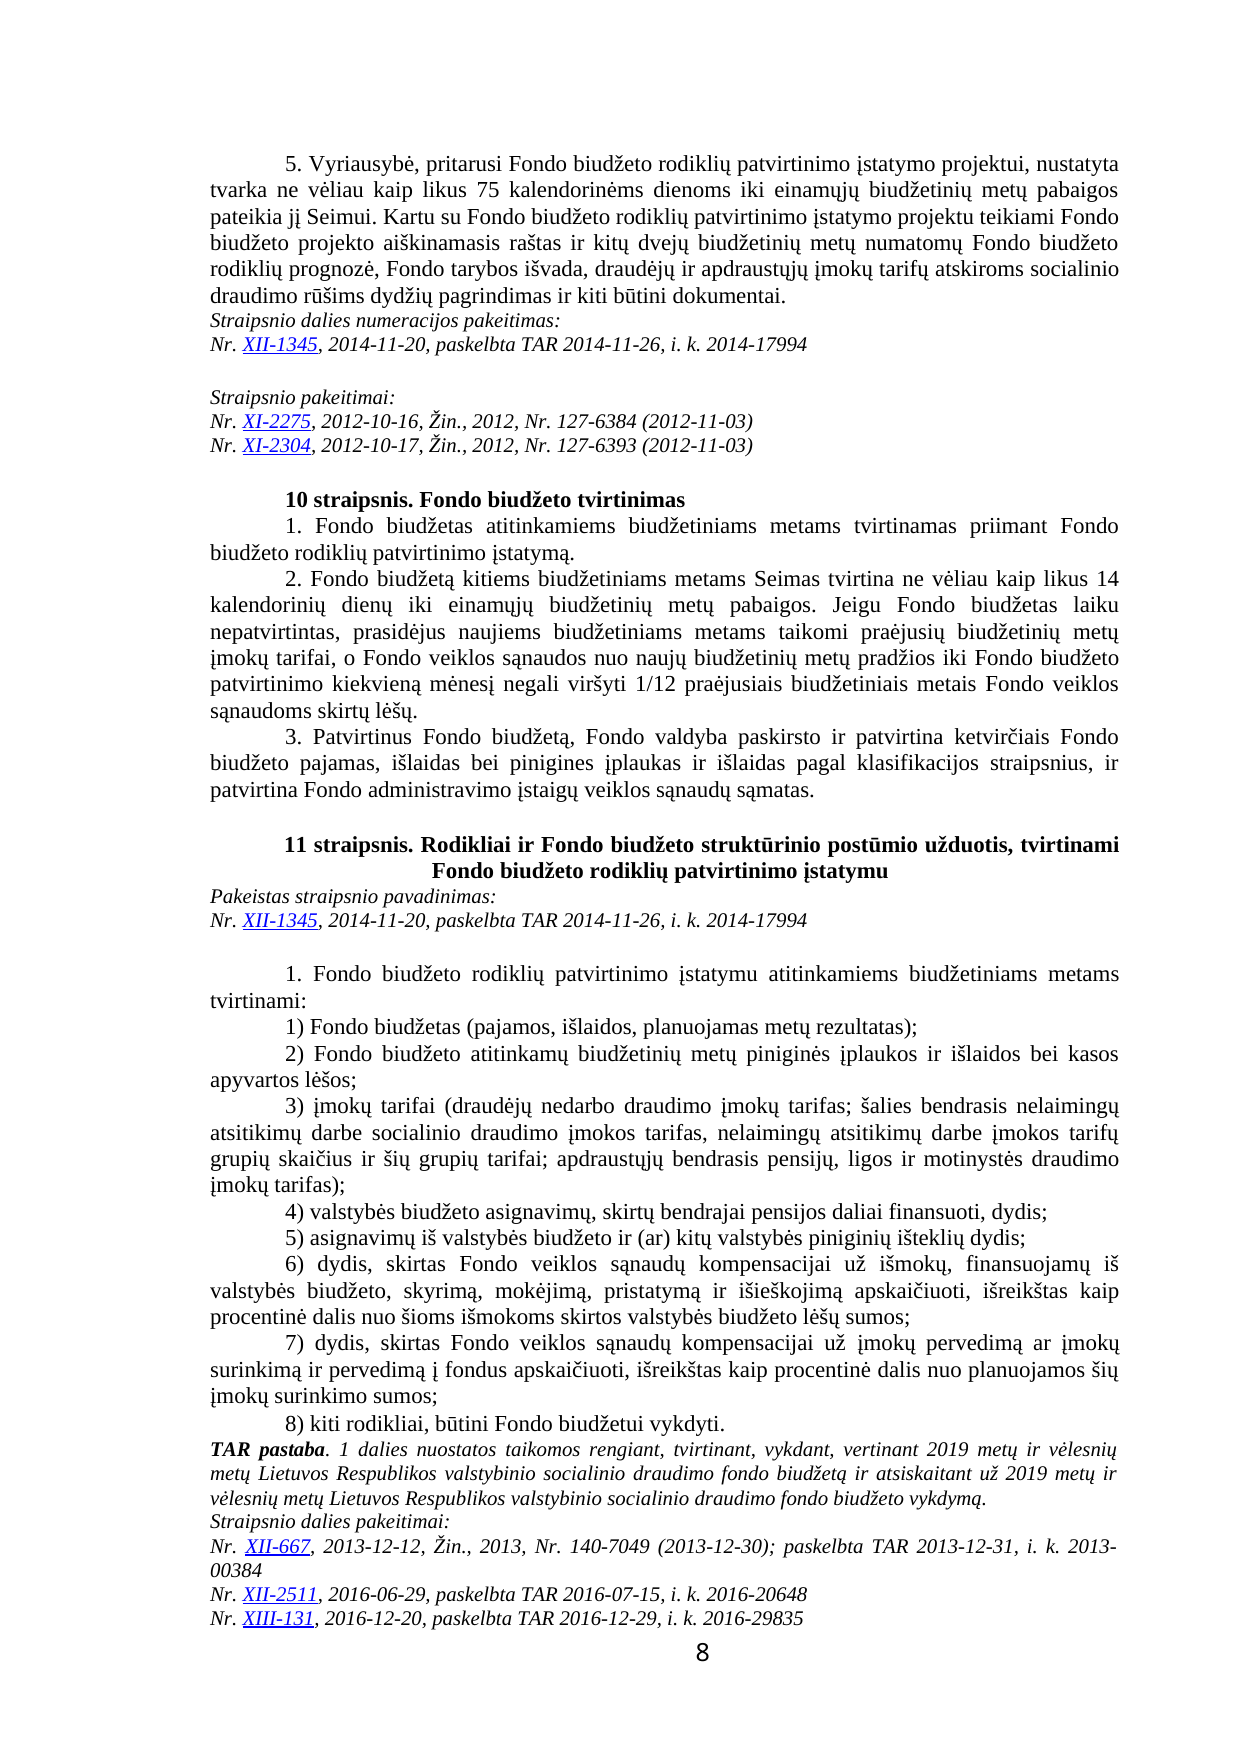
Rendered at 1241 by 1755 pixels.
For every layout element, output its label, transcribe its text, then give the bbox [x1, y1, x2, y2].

text 6) dydis, skirtas Fondo veiklos sąnaudų kompensacijai už išmokų, finansuojamų iš valstybės biudžeto, skyrimą, mokėjimą, pristatymą ir išieškojimą apskaičiuoti, išreikštas kaip procentinė dalis nuo šioms išmokoms skirtos valstybės biudžeto lėšų sumos; [210, 1250, 1120, 1329]
text 4) valstybės biudžeto asignavimų, skirtų bendrajai pensijos daliai finansuoti, dydis; [210, 1198, 1120, 1224]
text Straipsnio dalies numeracijos pakeitimas: [210, 308, 1120, 332]
text 11 straipsnis. Rodikliai ir Fondo biudžeto struktūrinio postūmio užduotis, tvirtinami Fondo biudžeto rodiklių patvirtinimo įstatymu [284, 831, 1120, 884]
text 5) asignavimų iš valstybės biudžeto ir (ar) kitų valstybės piniginių išteklių dydis; [210, 1224, 1120, 1250]
text 3. Patvirtinus Fondo biudžetą, Fondo valdyba paskirsto ir patvirtina ketvirčiais Fondo biudžeto pajamas, išlaidas bei pinigines įplaukas ir išlaidas pagal klasifikacijos straipsnius, ir patvirtina Fondo administravimo įstaigų veiklos sąnaudų sąmatas. [210, 723, 1120, 802]
text 7) dydis, skirtas Fondo veiklos sąnaudų kompensacijai už įmokų pervedimą ar įmokų surinkimą ir pervedimą į fondus apskaičiuoti, išreikštas kaip procentinė dalis nuo planuojamos šių įmokų surinkimo sumos; [210, 1329, 1120, 1408]
text 1) Fondo biudžetas (pajamos, išlaidos, planuojamas metų rezultatas); [210, 1013, 1120, 1039]
text Nr. XII-1345, 2014-11-20, paskelbta TAR 2014-11-26, i. k. 2014-17994 [210, 332, 1120, 356]
text TAR pastaba. 1 dalies nuostatos taikomos rengiant, tvirtinant, vykdant, vertinant 2019 metų ir vėlesnių metų Lietuvos Respublikos valstybinio socialinio draudimo fondo biudžetą ir atsiskaitant už 2019 metų ir vėlesnių metų Lietuvos Respublikos valstybinio socialinio draudimo fondo biudžeto vykdymą. [210, 1437, 1120, 1509]
text 2) Fondo biudžeto atitinkamų biudžetinių metų piniginės įplaukos ir išlaidos bei kasos apyvartos lėšos; [210, 1039, 1120, 1092]
text Nr. XI-2275, 2012-10-16, Žin., 2012, Nr. 127-6384 (2012-11-03) [210, 409, 1120, 433]
text 2. Fondo biudžetą kitiems biudžetiniams metams Seimas tvirtina ne vėliau kaip likus 14 kalendorinių dienų iki einamųjų biudžetinių metų pabaigos. Jeigu Fondo biudžetas laiku nepatvirtintas, prasidėjus naujiems biudžetiniams metams taikomi praėjusių biudžetinių metų įmokų tarifai, o Fondo veiklos sąnaudos nuo naujų biudžetinių metų pradžios iki Fondo biudžeto patvirtinimo kiekvieną mėnesį negali viršyti 1/12 praėjusiais biudžetiniais metais Fondo veiklos sąnaudoms skirtų lėšų. [210, 565, 1120, 723]
text 10 straipsnis. Fondo biudžeto tvirtinimas [210, 486, 1120, 512]
text 1. Fondo biudžeto rodiklių patvirtinimo įstatymu atitinkamiems biudžetiniams metams tvirtinami: [210, 961, 1120, 1013]
text Straipsnio pakeitimai: [210, 385, 1120, 409]
text Nr. XII-2511, 2016-06-29, paskelbta TAR 2016-07-15, i. k. 2016-20648 [210, 1582, 1120, 1606]
text 1. Fondo biudžetas atitinkamiems biudžetiniams metams tvirtinamas priimant Fondo biudžeto rodiklių patvirtinimo įstatymą. [210, 512, 1120, 565]
text Straipsnio dalies pakeitimai: [210, 1509, 1120, 1533]
text Nr. XI-2304, 2012-10-17, Žin., 2012, Nr. 127-6393 (2012-11-03) [210, 433, 1120, 457]
text Nr. XII-667, 2013-12-12, Žin., 2013, Nr. 140-7049 (2013-12-30); paskelbta TAR 2013-12-31, i. k. 2013-00384 [210, 1533, 1120, 1582]
text Nr. XIII-131, 2016-12-20, paskelbta TAR 2016-12-29, i. k. 2016-29835 [210, 1606, 1120, 1630]
text 8) kiti rodikliai, būtini Fondo biudžetui vykdyti. [210, 1408, 1120, 1437]
text Nr. XII-1345, 2014-11-20, paskelbta TAR 2014-11-26, i. k. 2014-17994 [210, 908, 1120, 932]
text Pakeistas straipsnio pavadinimas: [210, 884, 1120, 908]
text 5. Vyriausybė, pritarusi Fondo biudžeto rodiklių patvirtinimo įstatymo projektui, nustatyta tvarka ne vėliau kaip likus 75 kalendorinėms dienoms iki einamųjų biudžetinių metų pabaigos pateikia jį Seimui. Kartu su Fondo biudžeto rodiklių patvirtinimo įstatymo projektu teikiami Fondo biudžeto projekto aiškinamasis raštas ir kitų dvejų biudžetinių metų numatomų Fondo biudžeto rodiklių prognozė, Fondo tarybos išvada, draudėjų ir apdraustųjų įmokų tarifų atskiroms socialinio draudimo rūšims dydžių pagrindimas ir kiti būtini dokumentai. [210, 150, 1120, 308]
text 3) įmokų tarifai (draudėjų nedarbo draudimo įmokų tarifas; šalies bendrasis nelaimingų atsitikimų darbe socialinio draudimo įmokos tarifas, nelaimingų atsitikimų darbe įmokos tarifų grupių skaičius ir šių grupių tarifai; apdraustųjų bendrasis pensijų, ligos ir motinystės draudimo įmokų tarifas); [210, 1092, 1120, 1198]
